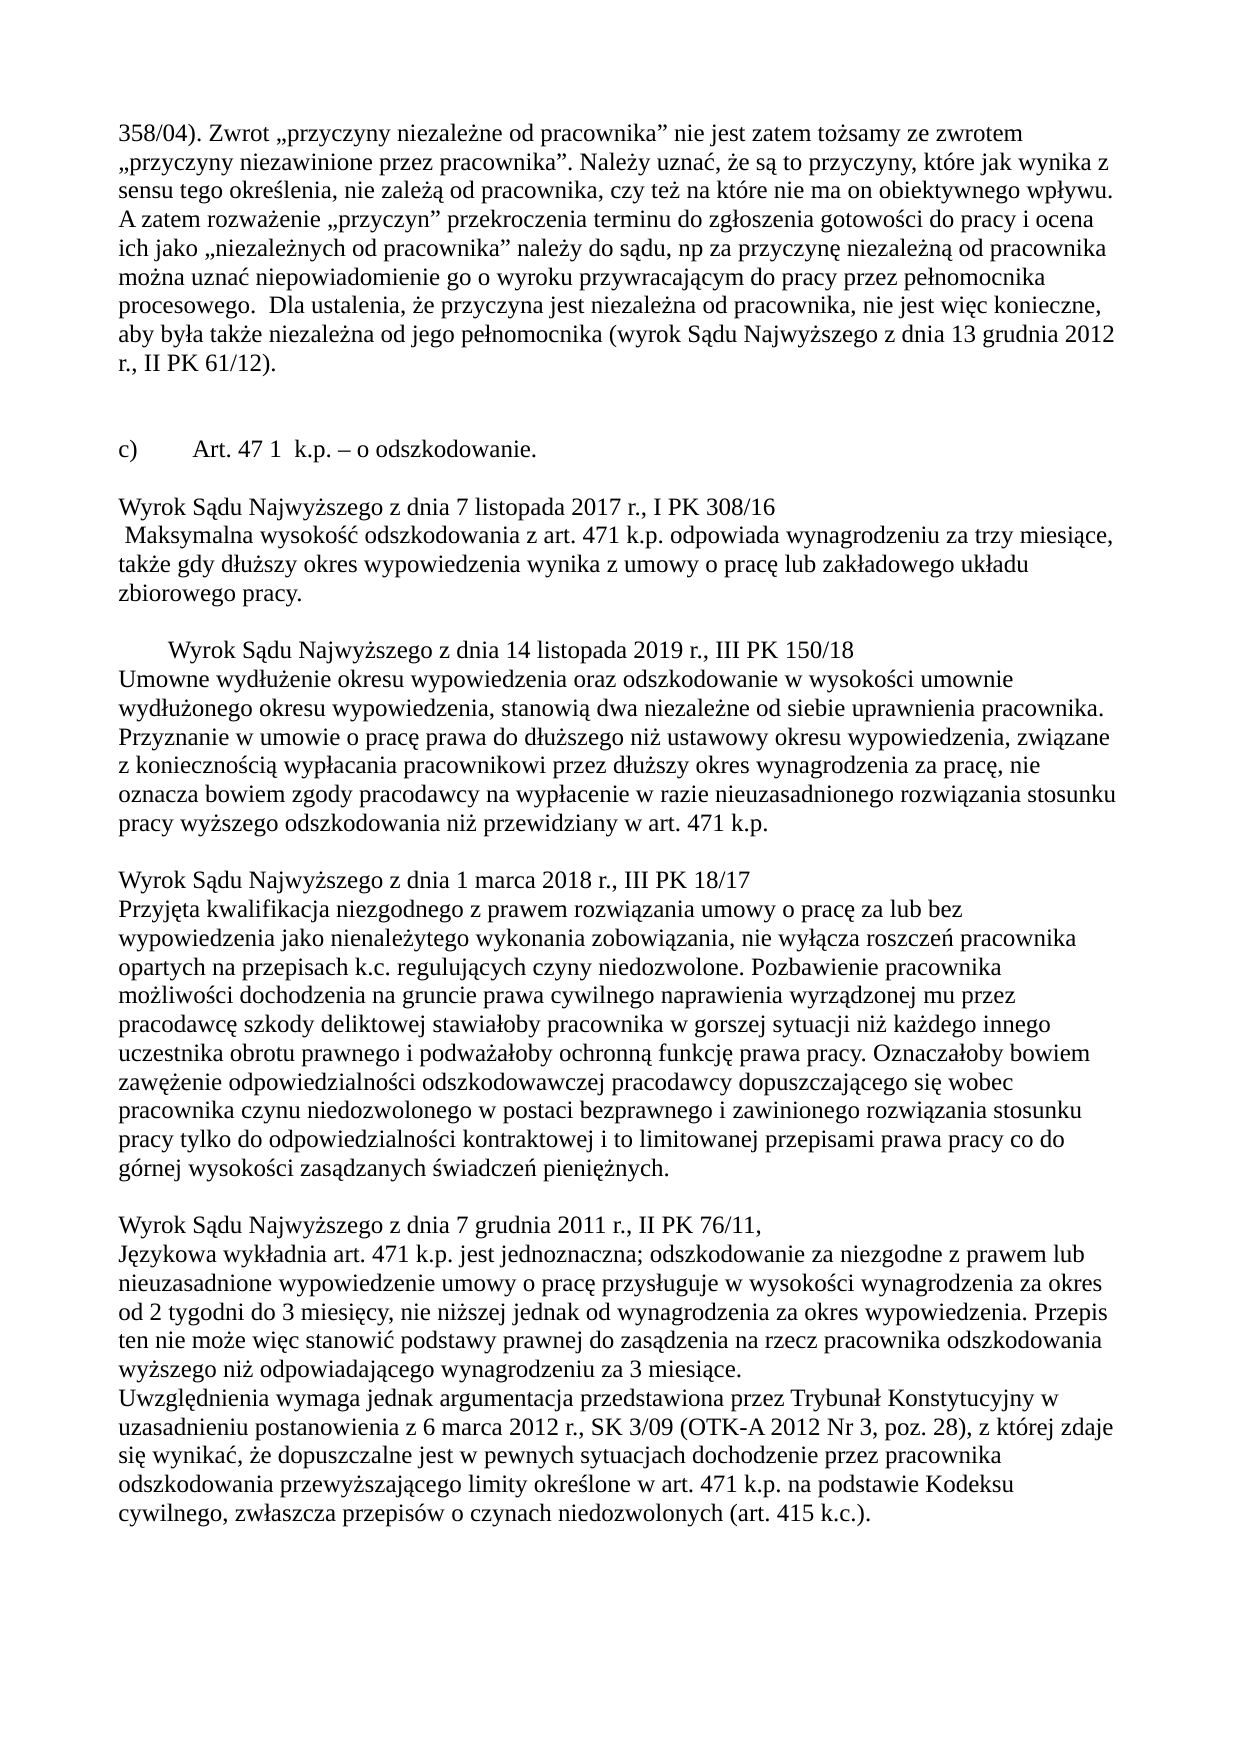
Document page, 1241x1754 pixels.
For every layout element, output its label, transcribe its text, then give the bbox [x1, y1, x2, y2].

text Wyrok Sądu Najwyższego z dnia 1 marca 2018 r., III PK 18/17 [118, 866, 1122, 894]
text Umowne wydłużenie okresu wypowiedzenia oraz odszkodowanie w wysokości umownie wydłużonego okresu wypowiedzenia, stanowią dwa niezależne od siebie uprawnienia pracownika. Przyznanie w umowie o pracę prawa do dłuższego niż ustawowy okresu wypowiedzenia, związane z koniecznością wypłacania pracownikowi przez dłuższy okres wynagrodzenia za pracę, nie oznacza bowiem zgody pracodawcy na wypłacenie w razie nieuzasadnionego rozwiązania stosunku pracy wyższego odszkodowania niż przewidziany w art. 471 k.p. [118, 664, 1122, 837]
text Maksymalna wysokość odszkodowania z art. 471 k.p. odpowiada wynagrodzeniu za trzy miesiące, także gdy dłuższy okres wypowiedzenia wynika z umowy o pracę lub zakładowego układu zbiorowego pracy. [118, 521, 1122, 607]
text Językowa wykładnia art. 471 k.p. jest jednoznaczna; odszkodowanie za niezgodne z prawem lub nieuzasadnione wypowiedzenie umowy o pracę przysługuje w wysokości wynagrodzenia za okres od 2 tygodni do 3 miesięcy, nie niższej jednak od wynagrodzenia za okres wypowiedzenia. Przepis ten nie może więc stanowić podstawy prawnej do zasądzenia na rzecz pracownika odszkodowania wyższego niż odpowiadającego wynagrodzeniu za 3 miesiące. [118, 1239, 1122, 1383]
text Uwzględnienia wymaga jednak argumentacja przedstawiona przez Trybunał Konstytucyjny w uzasadnieniu postanowienia z 6 marca 2012 r., SK 3/09 (OTK-A 2012 Nr 3, poz. 28), z której zdaje się wynikać, że dopuszczalne jest w pewnych sytuacjach dochodzenie przez pracownika odszkodowania przewyższającego limity określone w art. 471 k.p. na podstawie Kodeksu cywilnego, zwłaszcza przepisów o czynach niedozwolonych (art. 415 k.c.). [118, 1383, 1122, 1527]
text Wyrok Sądu Najwyższego z dnia 7 listopada 2017 r., I PK 308/16 [118, 492, 1122, 521]
text 358/04). Zwrot „przyczyny niezależne od pracownika” nie jest zatem tożsamy ze zwrotem „przyczyny niezawinione przez pracownika”. Należy uznać, że są to przyczyny, które jak wynika z sensu tego określenia, nie zależą od pracownika, czy też na które nie ma on obiektywnego wpływu. A zatem rozważenie „przyczyn” przekroczenia terminu do zgłoszenia gotowości do pracy i ocena ich jako „niezależnych od pracownika” należy do sądu, np za przyczynę niezależną od pracownika można uznać niepowiadomienie go o wyroku przywracającym do pracy przez pełnomocnika procesowego. Dla ustalenia, że przyczyna jest niezależna od pracownika, nie jest więc konieczne, aby była także niezależna od jego pełnomocnika (wyrok Sądu Najwyższego z dnia 13 grudnia 2012 r., II PK 61/12). [118, 118, 1122, 377]
text Wyrok Sądu Najwyższego z dnia 14 listopada 2019 r., III PK 150/18 [118, 636, 1122, 664]
text Przyjęta kwalifikacja niezgodnego z prawem rozwiązania umowy o pracę za lub bez wypowiedzenia jako nienależytego wykonania zobowiązania, nie wyłącza roszczeń pracownika opartych na przepisach k.c. regulujących czyny niedozwolone. Pozbawienie pracownika możliwości dochodzenia na gruncie prawa cywilnego naprawienia wyrządzonej mu przez pracodawcę szkody deliktowej stawiałoby pracownika w gorszej sytuacji niż każdego innego uczestnika obrotu prawnego i podważałoby ochronną funkcję prawa pracy. Oznaczałoby bowiem zawężenie odpowiedzialności odszkodowawczej pracodawcy dopuszczającego się wobec pracownika czynu niedozwolonego w postaci bezprawnego i zawinionego rozwiązania stosunku pracy tylko do odpowiedzialności kontraktowej i to limitowanej przepisami prawa pracy co do górnej wysokości zasądzanych świadczeń pieniężnych. [118, 894, 1122, 1182]
text c) Art. 47 1 k.p. – o odszkodowanie. [118, 434, 1122, 463]
text Wyrok Sądu Najwyższego z dnia 7 grudnia 2011 r., II PK 76/11, [118, 1211, 1122, 1239]
